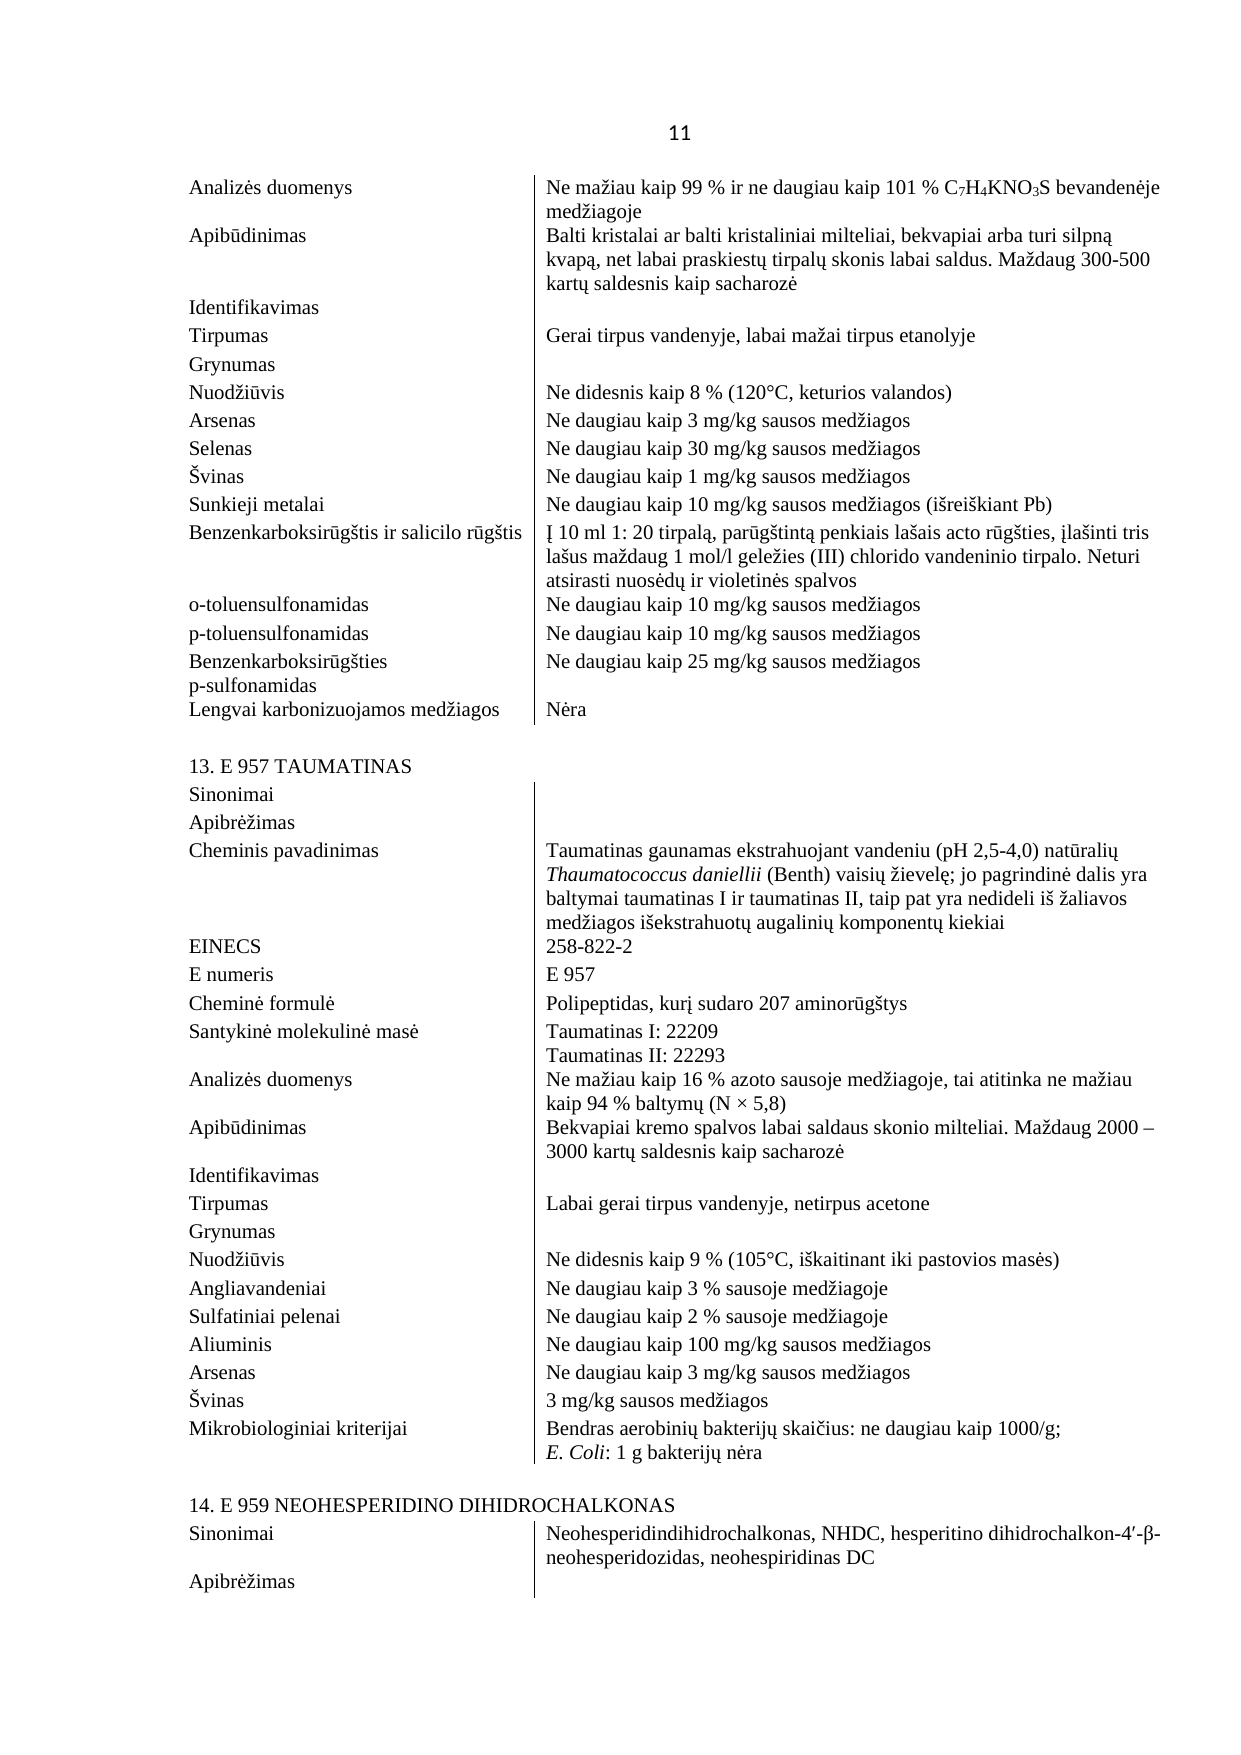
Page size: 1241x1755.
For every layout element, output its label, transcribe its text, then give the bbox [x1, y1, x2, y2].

table_cell Ne daugiau kaip 10 mg/kg sausos medžiagos (išreiškiant Pb) [535, 492, 1181, 520]
table_cell Ne daugiau kaip 3 mg/kg sausos medžiagos [535, 1360, 1181, 1388]
table_cell E numeris [177, 963, 534, 991]
table_cell Ne didesnis kaip 8 % (120°C, keturios valandos) [535, 380, 1181, 408]
table_cell Labai gerai tirpus vandenyje, netirpus acetone [535, 1191, 1181, 1219]
table_cell Balti kristalai ar balti kristaliniai milteliai, bekvapiai arba turi silpną kvapą, net labai praskiestų tirpalų skonis labai saldus. Maždaug 300-500 kartų saldesnis kaip sacharozė [535, 223, 1181, 295]
table_cell Mikrobiologiniai kriterijai [177, 1416, 534, 1464]
table_cell Nuodžiūvis [177, 1248, 534, 1276]
table_cell 3 mg/kg sausos medžiagos [535, 1388, 1181, 1416]
table_cell [535, 1219, 1181, 1247]
table_cell Nuodžiūvis [177, 380, 534, 408]
table_cell [535, 810, 1181, 838]
table_cell Sulfatiniai pelenai [177, 1304, 534, 1332]
table_cell p-toluensulfonamidas [177, 621, 534, 649]
table_cell Analizės duomenys [177, 175, 534, 223]
table_cell Apibrėžimas [177, 1569, 534, 1597]
table_cell Ne daugiau kaip 1 mg/kg sausos medžiagos [535, 464, 1181, 492]
table_cell Ne daugiau kaip 30 mg/kg sausos medžiagos [535, 436, 1181, 464]
table_cell [535, 351, 1181, 379]
table_cell Ne daugiau kaip 100 mg/kg sausos medžiagos [535, 1332, 1181, 1360]
table_cell Arsenas [177, 1360, 534, 1388]
table_cell Santykinė molekulinė masė [177, 1019, 534, 1067]
table_cell [535, 1163, 1181, 1191]
table_cell Švinas [177, 1388, 534, 1416]
table_cell Benzenkarboksirūgštis ir salicilo rūgštis [177, 520, 534, 592]
table_cell Bekvapiai kremo spalvos labai saldaus skonio milteliai. Maždaug 2000 – 3000 kartų saldesnis kaip sacharozė [535, 1115, 1181, 1163]
table_cell Ne daugiau kaip 2 % sausoje medžiagoje [535, 1304, 1181, 1332]
table_cell Nėra [535, 697, 1181, 725]
table_cell E 957 [535, 963, 1181, 991]
table_cell EINECS [177, 934, 534, 962]
table_cell Neohesperidindihidrochalkonas, NHDC, hesperitino dihidrochalkon-4′-β-neohesperidozidas, neohespiridinas DC [535, 1521, 1181, 1569]
table_cell Grynumas [177, 351, 534, 379]
table_cell [535, 782, 1181, 810]
table_cell Cheminis pavadinimas [177, 838, 534, 934]
table_cell Į 10 ml 1: 20 tirpalą, parūgštintą penkiais lašais acto rūgšties, įlašinti tris lašus maždaug 1 mol/l geležies (III) chlorido vandeninio tirpalo. Neturi atsirasti nuosėdų ir violetinės spalvos [535, 520, 1181, 592]
table_cell Apibrėžimas [177, 810, 534, 838]
table_cell Aliuminis [177, 1332, 534, 1360]
table_cell Ne mažiau kaip 99 % ir ne daugiau kaip 101 % C7H4KNO3S bevandenėje medžiagoje [535, 175, 1181, 223]
table_cell Ne daugiau kaip 3 % sausoje medžiagoje [535, 1276, 1181, 1304]
table_cell Ne daugiau kaip 3 mg/kg sausos medžiagos [535, 408, 1181, 436]
table_cell o-toluensulfonamidas [177, 593, 534, 621]
table_cell Analizės duomenys [177, 1067, 534, 1115]
table_cell Ne daugiau kaip 10 mg/kg sausos medžiagos [535, 621, 1181, 649]
table_header 13. E 957 TAUMATINAS [177, 754, 1181, 782]
table_cell Sunkieji metalai [177, 492, 534, 520]
table_cell Bendras aerobinių bakterijų skaičius: ne daugiau kaip 1000/g; E. Coli: 1 g bakterijų nėra [535, 1416, 1181, 1464]
table_cell Angliavandeniai [177, 1276, 534, 1304]
table_cell Ne daugiau kaip 10 mg/kg sausos medžiagos [535, 593, 1181, 621]
table_cell Lengvai karbonizuojamos medžiagos [177, 697, 534, 725]
table_cell Benzenkarboksirūgšties p-sulfonamidas [177, 649, 534, 697]
table_cell Taumatinas I: 22209 Taumatinas II: 22293 [535, 1019, 1181, 1067]
table_cell Ne didesnis kaip 9 % (105°C, iškaitinant iki pastovios masės) [535, 1248, 1181, 1276]
table_cell Selenas [177, 436, 534, 464]
table_cell 258-822-2 [535, 934, 1181, 962]
table_header 14. E 959 NEOHESPERIDINO DIHIDROCHALKONAS [177, 1493, 1181, 1521]
table_cell Sinonimai [177, 782, 534, 810]
table_cell Polipeptidas, kurį sudaro 207 aminorūgštys [535, 991, 1181, 1019]
table_cell Ne daugiau kaip 25 mg/kg sausos medžiagos [535, 649, 1181, 697]
table_cell Gerai tirpus vandenyje, labai mažai tirpus etanolyje [535, 323, 1181, 351]
table_cell Ne mažiau kaip 16 % azoto sausoje medžiagoje, tai atitinka ne mažiau kaip 94 % baltymų (N × 5,8) [535, 1067, 1181, 1115]
table_cell Identifikavimas [177, 1163, 534, 1191]
table_cell [535, 295, 1181, 323]
table_cell [535, 1569, 1181, 1597]
table_cell Švinas [177, 464, 534, 492]
table_cell Apibūdinimas [177, 223, 534, 295]
table_cell Apibūdinimas [177, 1115, 534, 1163]
table_cell Grynumas [177, 1219, 534, 1247]
table_cell Identifikavimas [177, 295, 534, 323]
table_cell Tirpumas [177, 323, 534, 351]
table_cell Arsenas [177, 408, 534, 436]
table_cell Taumatinas gaunamas ekstrahuojant vandeniu (pH 2,5-4,0) natūralių Thaumatococcus daniellii (Benth) vaisių žievelę; jo pagrindinė dalis yra baltymai taumatinas I ir taumatinas II, taip pat yra nedideli iš žaliavos medžiagos išekstrahuotų augalinių komponentų kiekiai [535, 838, 1181, 934]
table_cell Cheminė formulė [177, 991, 534, 1019]
table_cell Tirpumas [177, 1191, 534, 1219]
table_cell Sinonimai [177, 1521, 534, 1569]
